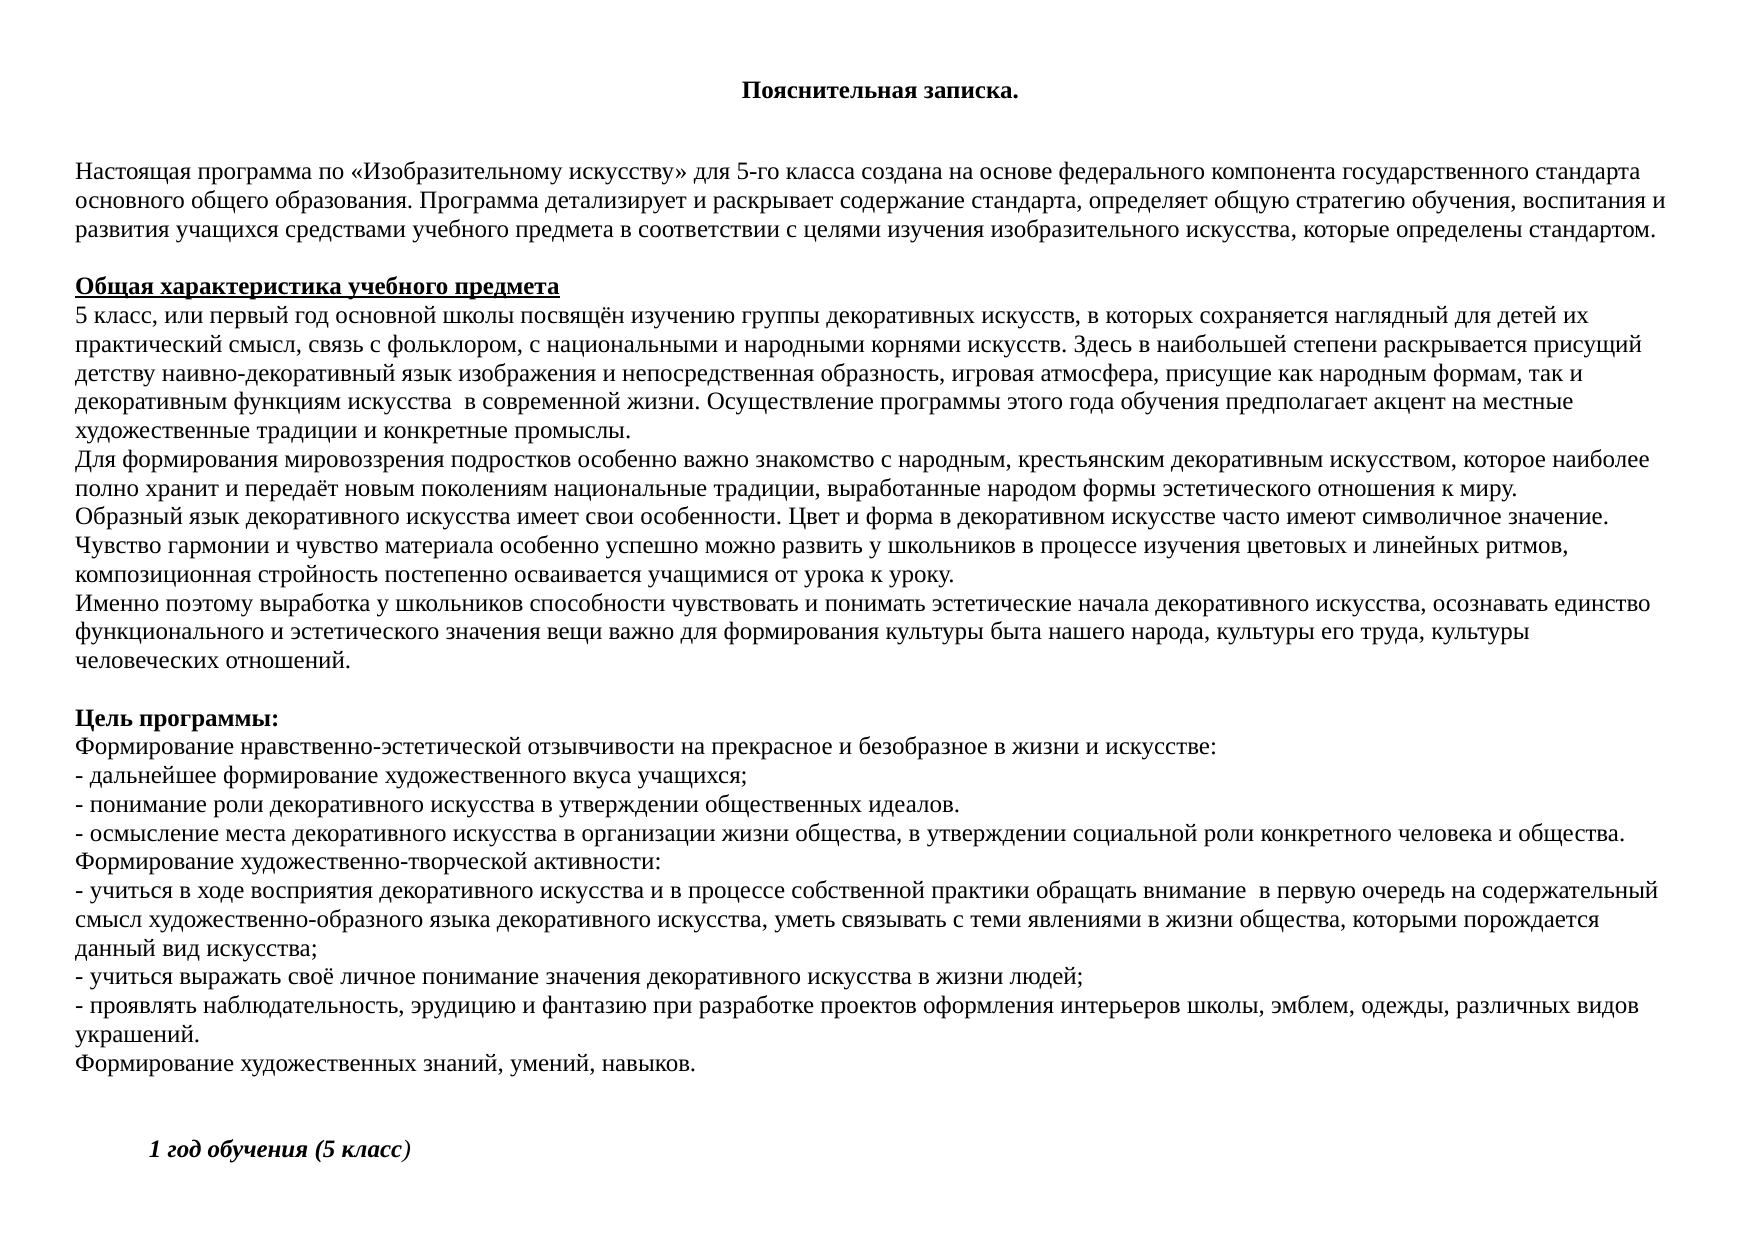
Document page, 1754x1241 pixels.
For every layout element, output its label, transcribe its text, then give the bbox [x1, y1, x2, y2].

text - дальнейшее формирование художественного вкуса учащихся; [75, 760, 1679, 789]
text Формирование художественно-творческой активности: [75, 846, 1679, 875]
text Формирование художественных знаний, умений, навыков. [75, 1048, 1679, 1076]
text Именно поэтому выработка у школьников способности чувствовать и понимать эстетические начала декоративного искусства, осознавать единство функционального и эстетического значения вещи важно для формирования культуры быта нашего народа, культуры его труда, культуры человеческих отношений. [75, 588, 1679, 674]
text - понимание роли декоративного искусства в утверждении общественных идеалов. [75, 789, 1679, 818]
text Общая характеристика учебного предмета [75, 271, 1679, 300]
text - осмысление места декоративного искусства в организации жизни общества, в утверждении социальной роли конкретного человека и общества. [75, 818, 1679, 846]
text Пояснительная записка. [75, 75, 1679, 104]
text - проявлять наблюдательность, эрудицию и фантазию при разработке проектов оформления интерьеров школы, эмблем, одежды, различных видов украшений. [75, 990, 1679, 1048]
text - учиться выражать своё личное понимание значения декоративного искусства в жизни людей; [75, 961, 1679, 990]
text Цель программы: [75, 703, 1679, 731]
text 5 класс, или первый год основной школы посвящён изучению группы декоративных искусств, в которых сохраняется наглядный для детей их практический смысл, связь с фольклором, с национальными и народными корнями искусств. Здесь в наибольшей степени раскрывается присущий детству наивно-декоративный язык изображения и непосредственная образность, игровая атмосфера, присущие как народным формам, так и декоративным функциям искусства в современной жизни. Осуществление программы этого года обучения предполагает акцент на местные художественные традиции и конкретные промыслы. [75, 300, 1679, 444]
text 1 год обучения (5 класс) [75, 1134, 1679, 1163]
text Формирование нравственно-эстетической отзывчивости на прекрасное и безобразное в жизни и искусстве: [75, 731, 1679, 760]
text - учиться в ходе восприятия декоративного искусства и в процессе собственной практики обращать внимание в первую очередь на содержательный смысл художественно-образного языка декоративного искусства, уметь связывать с теми явлениями в жизни общества, которыми порождается данный вид искусства; [75, 875, 1679, 961]
text Образный язык декоративного искусства имеет свои особенности. Цвет и форма в декоративном искусстве часто имеют символичное значение. Чувство гармонии и чувство материала особенно успешно можно развить у школьников в процессе изучения цветовых и линейных ритмов, композиционная стройность постепенно осваивается учащимися от урока к уроку. [75, 501, 1679, 588]
text Для формирования мировоззрения подростков особенно важно знакомство с народным, крестьянским декоративным искусством, которое наиболее полно хранит и передаёт новым поколениям национальные традиции, выработанные народом формы эстетического отношения к миру. [75, 444, 1679, 501]
text Настоящая программа по «Изобразительному искусству» для 5-го класса создана на основе федерального компонента государственного стандарта основного общего образования. Программа детализирует и раскрывает содержание стандарта, определяет общую стратегию обучения, воспитания и развития учащихся средствами учебного предмета в соответствии с целями изучения изобразительного искусства, которые определены стандартом. [75, 156, 1679, 243]
